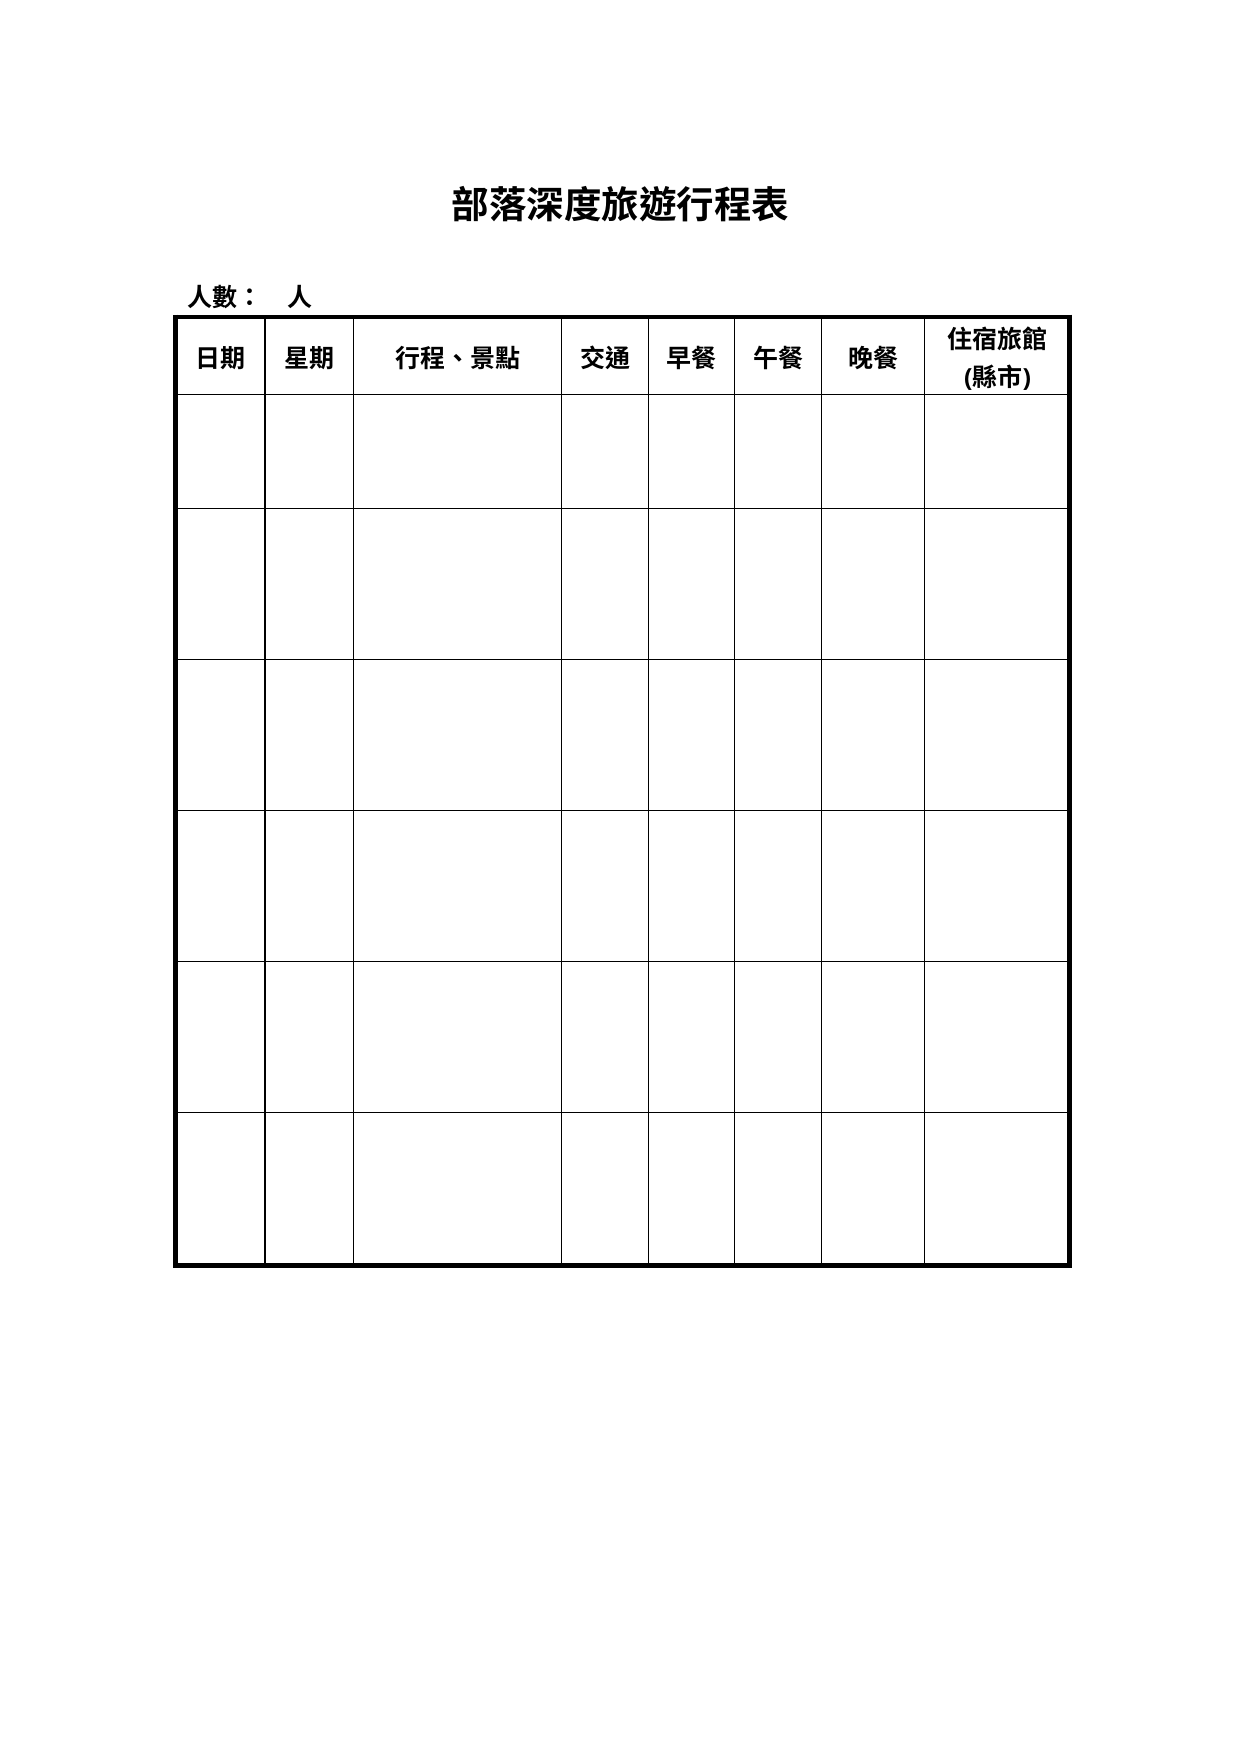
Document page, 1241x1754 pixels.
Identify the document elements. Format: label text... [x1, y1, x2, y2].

table_cell [354, 811, 561, 961]
table_header 交通 [562, 319, 648, 394]
table_cell [735, 811, 821, 961]
table_cell [649, 660, 734, 810]
table_cell [354, 395, 561, 508]
table_cell [562, 962, 648, 1112]
table_cell [266, 395, 353, 508]
table_cell [649, 395, 734, 508]
table_cell [925, 962, 1067, 1112]
table_cell [178, 962, 264, 1112]
table_cell [822, 395, 924, 508]
table_cell [178, 660, 264, 810]
table_cell [562, 1113, 648, 1263]
table_cell [562, 811, 648, 961]
table_header 日期 [178, 319, 264, 394]
table_cell [822, 509, 924, 659]
table_cell [735, 962, 821, 1112]
table_cell [822, 962, 924, 1112]
table_header 行程、景點 [354, 319, 561, 394]
text 部落深度旅遊行程表 [187, 164, 1053, 239]
text 人數： 人 [187, 277, 1053, 314]
table_header 住宿旅館(縣市) [925, 319, 1067, 394]
table_cell [925, 660, 1067, 810]
table_cell [178, 811, 264, 961]
table_cell [822, 1113, 924, 1263]
table_cell [178, 395, 264, 508]
table_header 星期 [266, 319, 353, 394]
table_cell [266, 509, 353, 659]
table_cell [354, 660, 561, 810]
table_cell [266, 811, 353, 961]
table_cell [266, 962, 353, 1112]
table_cell [354, 962, 561, 1112]
table_header 晚餐 [822, 319, 924, 394]
table_cell [266, 1113, 353, 1263]
table_cell [562, 395, 648, 508]
table_header 午餐 [735, 319, 821, 394]
table_cell [354, 509, 561, 659]
table_cell [822, 660, 924, 810]
table_cell [649, 962, 734, 1112]
table_cell [925, 1113, 1067, 1263]
table_cell [649, 811, 734, 961]
table_cell [735, 509, 821, 659]
table_cell [562, 660, 648, 810]
table_cell [735, 395, 821, 508]
table_cell [925, 811, 1067, 961]
table_cell [562, 509, 648, 659]
table_header 早餐 [649, 319, 734, 394]
table_cell [266, 660, 353, 810]
table_cell [649, 1113, 734, 1263]
table_cell [178, 1113, 264, 1263]
table_cell [925, 509, 1067, 659]
table_cell [735, 660, 821, 810]
table_cell [649, 509, 734, 659]
table_cell [178, 509, 264, 659]
table_cell [925, 395, 1067, 508]
table_cell [822, 811, 924, 961]
table_cell [354, 1113, 561, 1263]
table_cell [735, 1113, 821, 1263]
